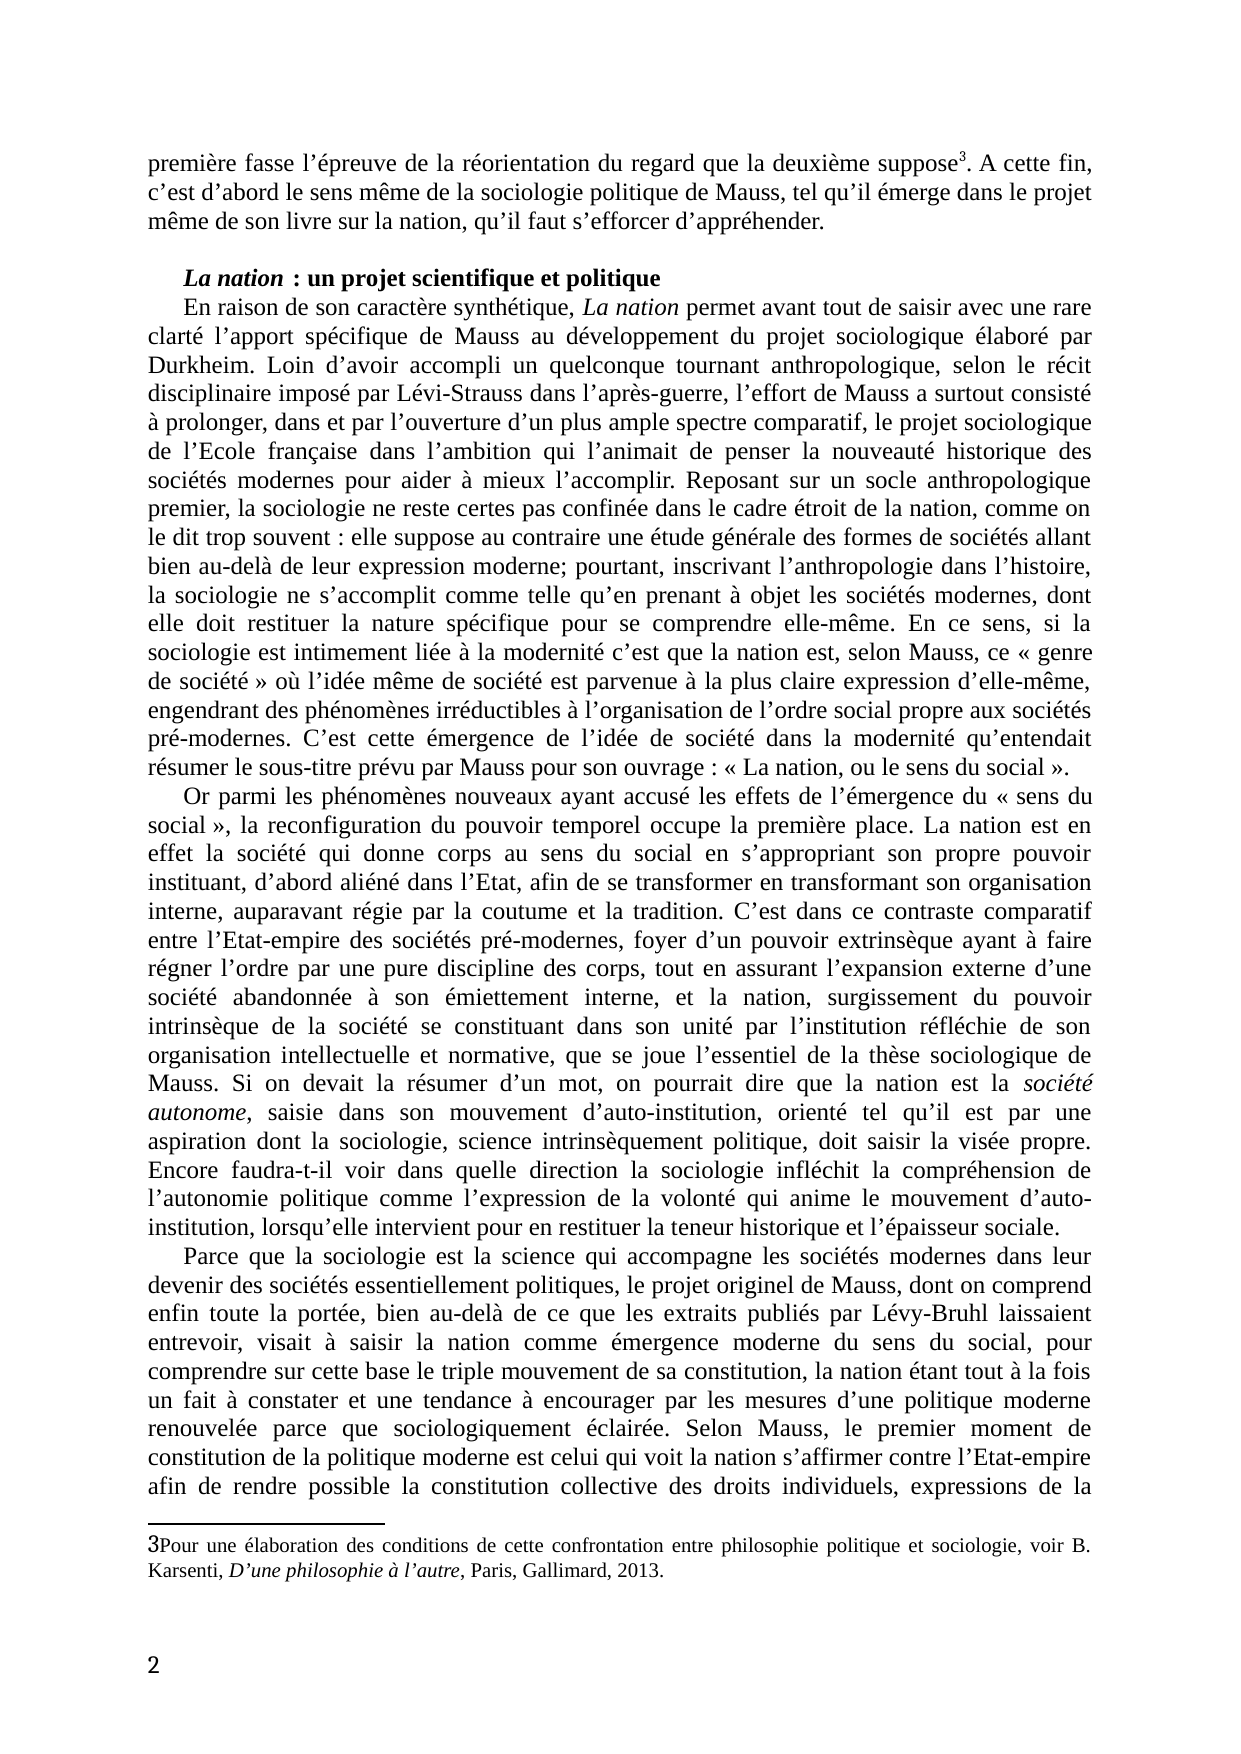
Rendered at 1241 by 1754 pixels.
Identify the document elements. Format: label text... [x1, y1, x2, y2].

text En raison de son caractère synthétique, La nation permet avant tout de saisir avec une rare clarté l’apport spécifique de Mauss au développement du projet sociologique élaboré par Durkheim. Loin d’avoir accompli un quelconque tournant anthropologique, selon le récit disciplinaire imposé par Lévi-Strauss dans l’après-guerre, l’effort de Mauss a surtout consisté à prolonger, dans et par l’ouverture d’un plus ample spectre comparatif, le projet sociologique de l’Ecole française dans l’ambition qui l’animait de penser la nouveauté historique des sociétés modernes pour aider à mieux l’accomplir. Reposant sur un socle anthropologique premier, la sociologie ne reste certes pas confinée dans le cadre étroit de la nation, comme on le dit trop souvent : elle suppose au contraire une étude générale des formes de sociétés allant bien au-delà de leur expression moderne; pourtant, inscrivant l’anthropologie dans l’histoire, la sociologie ne s’accomplit comme telle qu’en prenant à objet les sociétés modernes, dont elle doit restituer la nature spécifique pour se comprendre elle-même. En ce sens, si la sociologie est intimement liée à la modernité c’est que la nation est, selon Mauss, ce « genre de société » où l’idée même de société est parvenue à la plus claire expression d’elle-même, engendrant des phénomènes irréductibles à l’organisation de l’ordre social propre aux sociétés pré-modernes. C’est cette émergence de l’idée de société dans la modernité qu’entendait résumer le sous-titre prévu par Mauss pour son ouvrage : « La nation, ou le sens du social ». [148, 292, 1093, 781]
text première fasse l’épreuve de la réorientation du regard que la deuxième suppose. A cette fin, c’est d’abord le sens même de la sociologie politique de Mauss, tel qu’il émerge dans le projet même de son livre sur la nation, qu’il faut s’efforcer d’appréhender. [148, 148, 1093, 235]
text La nation : un projet scientifique et politique [148, 263, 1093, 292]
text Or parmi les phénomènes nouveaux ayant accusé les effets de l’émergence du « sens du social », la reconfiguration du pouvoir temporel occupe la première place. La nation est en effet la société qui donne corps au sens du social en s’appropriant son propre pouvoir instituant, d’abord aliéné dans l’Etat, afin de se transformer en transformant son organisation interne, auparavant régie par la coutume et la tradition. C’est dans ce contraste comparatif entre l’Etat-empire des sociétés pré-modernes, foyer d’un pouvoir extrinsèque ayant à faire régner l’ordre par une pure discipline des corps, tout en assurant l’expansion externe d’une société abandonnée à son émiettement interne, et la nation, surgissement du pouvoir intrinsèque de la société se constituant dans son unité par l’institution réfléchie de son organisation intellectuelle et normative, que se joue l’essentiel de la thèse sociologique de Mauss. Si on devait la résumer d’un mot, on pourrait dire que la nation est la société autonome, saisie dans son mouvement d’auto-institution, orienté tel qu’il est par une aspiration dont la sociologie, science intrinsèquement politique, doit saisir la visée propre. Encore faudra-t-il voir dans quelle direction la sociologie infléchit la compréhension de l’autonomie politique comme l’expression de la volonté qui anime le mouvement d’auto-institution, lorsqu’elle intervient pour en restituer la teneur historique et l’épaisseur sociale. [148, 781, 1093, 1241]
text Pour une élaboration des conditions de cette confrontation entre philosophie politique et sociologie, voir B. Karsenti, D’une philosophie à l’autre, Paris, Gallimard, 2013. [148, 1529, 1093, 1582]
text Parce que la sociologie est la science qui accompagne les sociétés modernes dans leur devenir des sociétés essentiellement politiques, le projet originel de Mauss, dont on comprend enfin toute la portée, bien au-delà de ce que les extraits publiés par Lévy-Bruhl laissaient entrevoir, visait à saisir la nation comme émergence moderne du sens du social, pour comprendre sur cette base le triple mouvement de sa constitution, la nation étant tout à la fois un fait à constater et une tendance à encourager par les mesures d’une politique moderne renouvelée parce que sociologiquement éclairée. Selon Mauss, le premier moment de constitution de la politique moderne est celui qui voit la nation s’affirmer contre l’Etat-empire afin de rendre possible la constitution collective des droits individuels, expressions de la [148, 1241, 1093, 1500]
